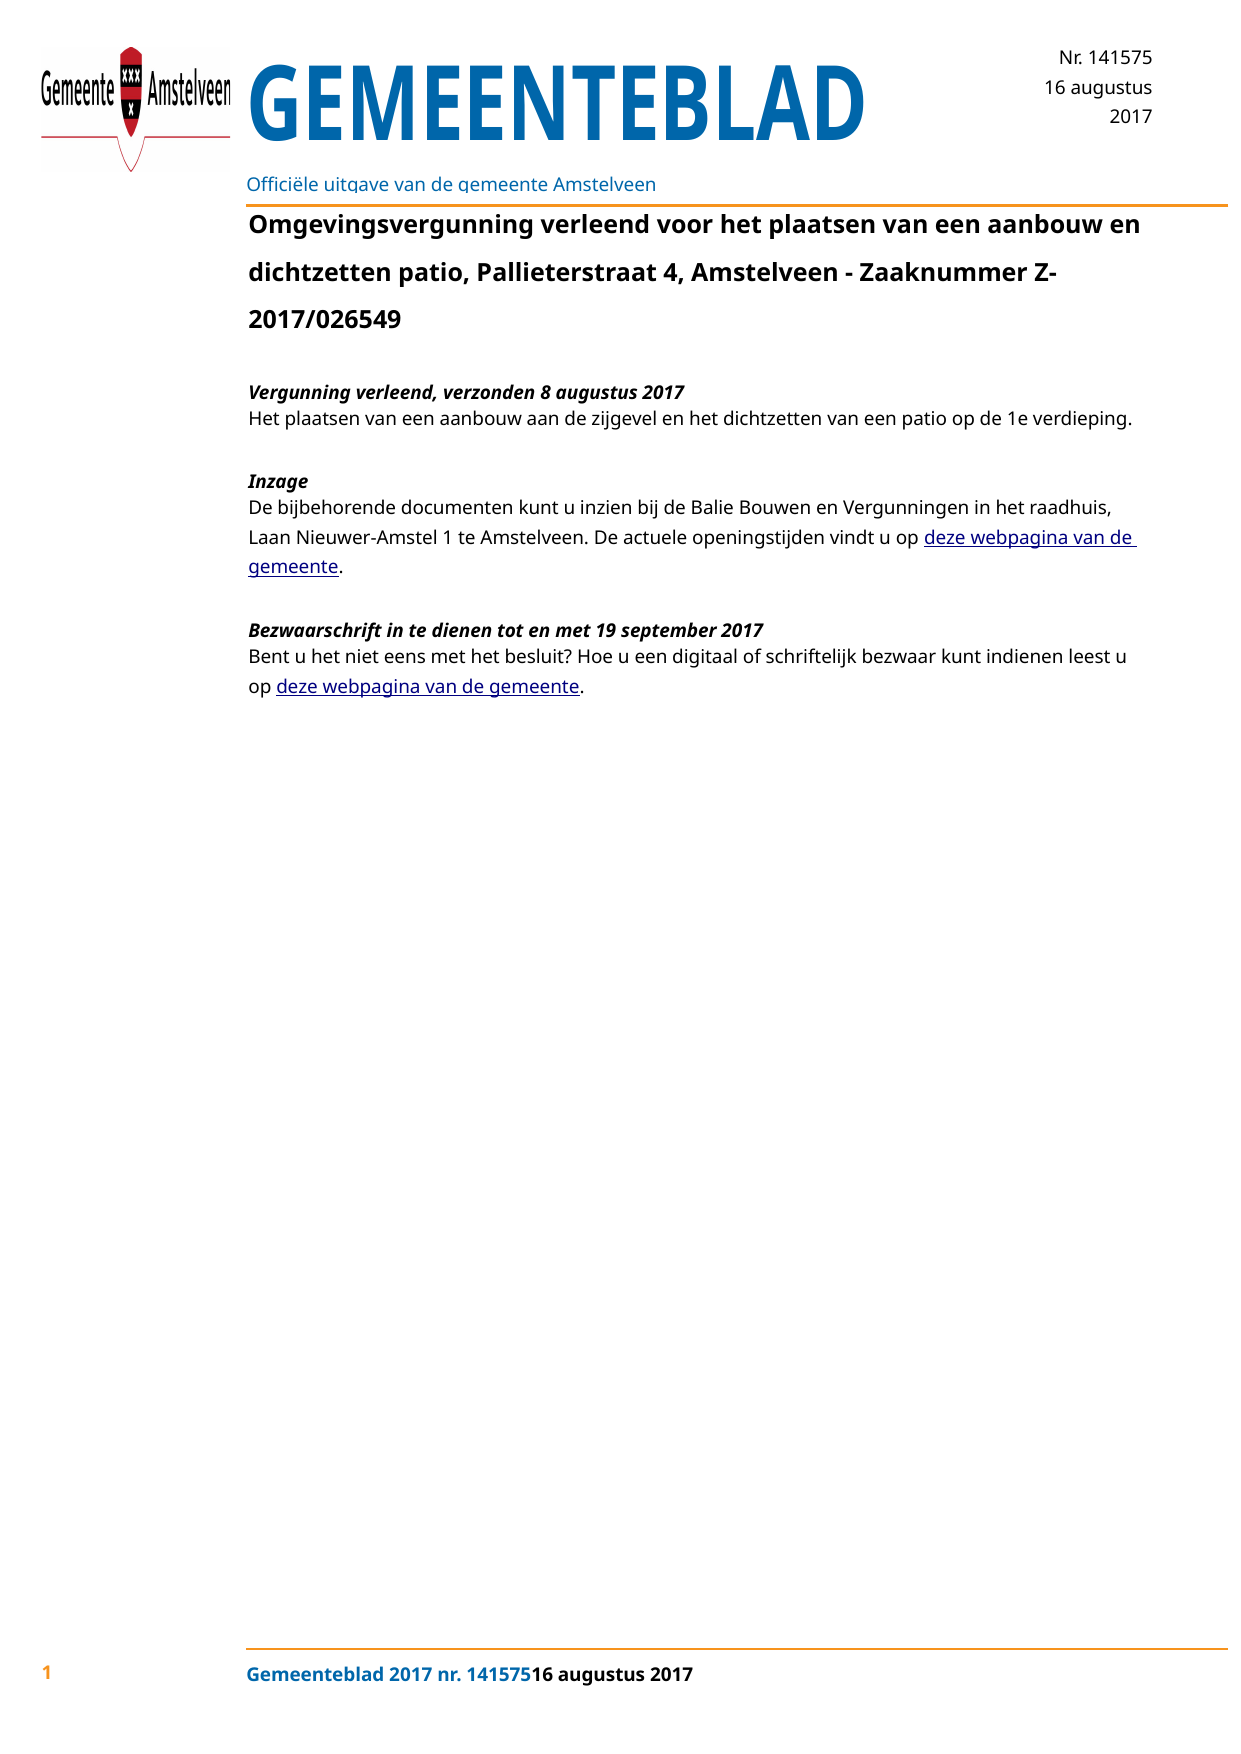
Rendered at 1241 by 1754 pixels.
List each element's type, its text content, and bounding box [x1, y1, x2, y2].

text Omgevingsvergunning verleend voor het plaatsen van een aanbouw en dichtzetten patio, Pallieterstraat 4, Amstelveen - Zaaknummer Z-2017/026549 [248, 207, 1152, 336]
text Het plaatsen van een aanbouw aan de zijgevel en het dichtzetten van een patio op de 1e verdieping. [248, 405, 1152, 431]
text Inzage [248, 469, 1152, 494]
text De bijbehorende documenten kunt u inzien bij de Balie Bouwen en Vergunningen in het raadhuis, Laan Nieuwer-Amstel 1 te Amstelveen. De actuele openingstijden vindt u op deze webpagina van de gemeente. [248, 494, 1152, 579]
text Vergunning verleend, verzonden 8 augustus 2017 [248, 379, 1152, 405]
text Bezwaarschrift in te dienen tot en met 19 september 2017 [248, 618, 1152, 643]
picture [41, 47, 231, 172]
text Bent u het niet eens met het besluit? Hoe u een digitaal of schriftelijk bezwaar kunt indienen leest u op deze webpagina van de gemeente. [248, 643, 1152, 699]
